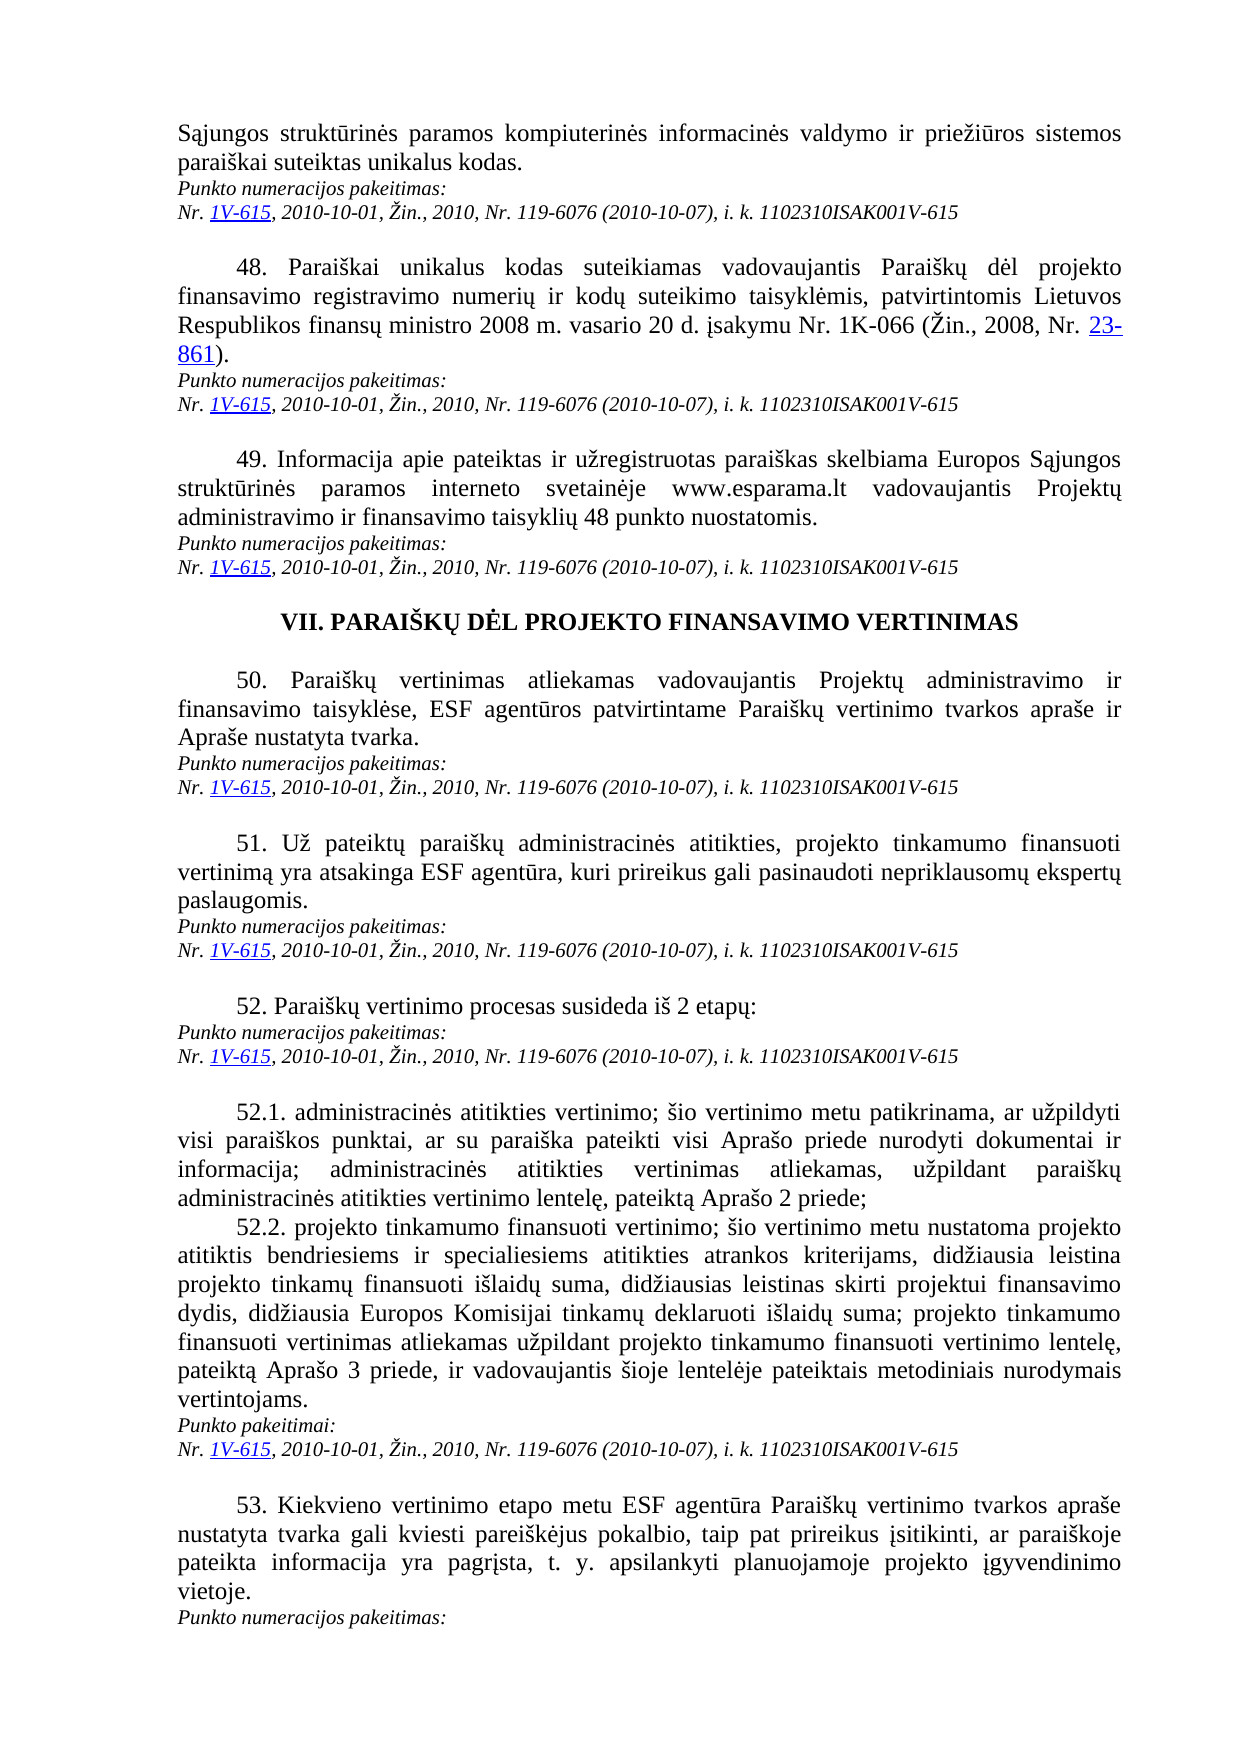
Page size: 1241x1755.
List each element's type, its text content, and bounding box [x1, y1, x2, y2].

text Nr. 1V-615, 2010-10-01, Žin., 2010, Nr. 119-6076 (2010-10-07), i. k. 1102310ISAK001V-615 [177, 200, 1122, 224]
text 53. Kiekvieno vertinimo etapo metu ESF agentūra Paraiškų vertinimo tvarkos apraše nustatyta tvarka gali kviesti pareiškėjus pokalbio, taip pat prireikus įsitikinti, ar paraiškoje pateikta informacija yra pagrįsta, t. y. apsilankyti planuojamoje projekto įgyvendinimo vietoje. [177, 1490, 1122, 1605]
text 52.1. administracinės atitikties vertinimo; šio vertinimo metu patikrinama, ar užpildyti visi paraiškos punktai, ar su paraiška pateikti visi Aprašo priede nurodyti dokumentai ir informacija; administracinės atitikties vertinimas atliekamas, užpildant paraiškų administracinės atitikties vertinimo lentelę, pateiktą Aprašo 2 priede; [177, 1097, 1122, 1212]
text Nr. 1V-615, 2010-10-01, Žin., 2010, Nr. 119-6076 (2010-10-07), i. k. 1102310ISAK001V-615 [177, 775, 1122, 799]
text 48. Paraiškai unikalus kodas suteikiamas vadovaujantis Paraiškų dėl projekto finansavimo registravimo numerių ir kodų suteikimo taisyklėmis, patvirtintomis Lietuvos Respublikos finansų ministro 2008 m. vasario 20 d. įsakymu Nr. 1K-066 (Žin., 2008, Nr. 23-861). [177, 252, 1122, 367]
text Sąjungos struktūrinės paramos kompiuterinės informacinės valdymo ir priežiūros sistemos paraiškai suteiktas unikalus kodas. [177, 118, 1122, 176]
text Nr. 1V-615, 2010-10-01, Žin., 2010, Nr. 119-6076 (2010-10-07), i. k. 1102310ISAK001V-615 [177, 1044, 1122, 1068]
text 50. Paraiškų vertinimas atliekamas vadovaujantis Projektų administravimo ir finansavimo taisyklėse, ESF agentūros patvirtintame Paraiškų vertinimo tvarkos apraše ir Apraše nustatyta tvarka. [177, 665, 1122, 751]
text Punkto numeracijos pakeitimas: [177, 176, 1122, 200]
text Punkto pakeitimai: [177, 1413, 1122, 1437]
text Nr. 1V-615, 2010-10-01, Žin., 2010, Nr. 119-6076 (2010-10-07), i. k. 1102310ISAK001V-615 [177, 392, 1122, 416]
text Punkto numeracijos pakeitimas: [177, 914, 1122, 938]
text VII. PARAIŠKŲ DĖL PROJEKTO FINANSAVIMO VERTINIMAS [177, 607, 1122, 636]
text 52. Paraiškų vertinimo procesas susideda iš 2 etapų: [177, 991, 1122, 1020]
text Punkto numeracijos pakeitimas: [177, 1020, 1122, 1044]
text Punkto numeracijos pakeitimas: [177, 367, 1122, 392]
text 51. Už pateiktų paraiškų administracinės atitikties, projekto tinkamumo finansuoti vertinimą yra atsakinga ESF agentūra, kuri prireikus gali pasinaudoti nepriklausomų ekspertų paslaugomis. [177, 828, 1122, 914]
text Nr. 1V-615, 2010-10-01, Žin., 2010, Nr. 119-6076 (2010-10-07), i. k. 1102310ISAK001V-615 [177, 1437, 1122, 1461]
text Punkto numeracijos pakeitimas: [177, 1605, 1122, 1629]
text Nr. 1V-615, 2010-10-01, Žin., 2010, Nr. 119-6076 (2010-10-07), i. k. 1102310ISAK001V-615 [177, 938, 1122, 962]
text Nr. 1V-615, 2010-10-01, Žin., 2010, Nr. 119-6076 (2010-10-07), i. k. 1102310ISAK001V-615 [177, 555, 1122, 579]
text 49. Informacija apie pateiktas ir užregistruotas paraiškas skelbiama Europos Sąjungos struktūrinės paramos interneto svetainėje www.esparama.lt vadovaujantis Projektų administravimo ir finansavimo taisyklių 48 punkto nuostatomis. [177, 444, 1122, 531]
text Punkto numeracijos pakeitimas: [177, 531, 1122, 555]
text 52.2. projekto tinkamumo finansuoti vertinimo; šio vertinimo metu nustatoma projekto atitiktis bendriesiems ir specialiesiems atitikties atrankos kriterijams, didžiausia leistina projekto tinkamų finansuoti išlaidų suma, didžiausias leistinas skirti projektui finansavimo dydis, didžiausia Europos Komisijai tinkamų deklaruoti išlaidų suma; projekto tinkamumo finansuoti vertinimas atliekamas užpildant projekto tinkamumo finansuoti vertinimo lentelę, pateiktą Aprašo 3 priede, ir vadovaujantis šioje lentelėje pateiktais metodiniais nurodymais vertintojams. [177, 1212, 1122, 1413]
text Punkto numeracijos pakeitimas: [177, 751, 1122, 775]
